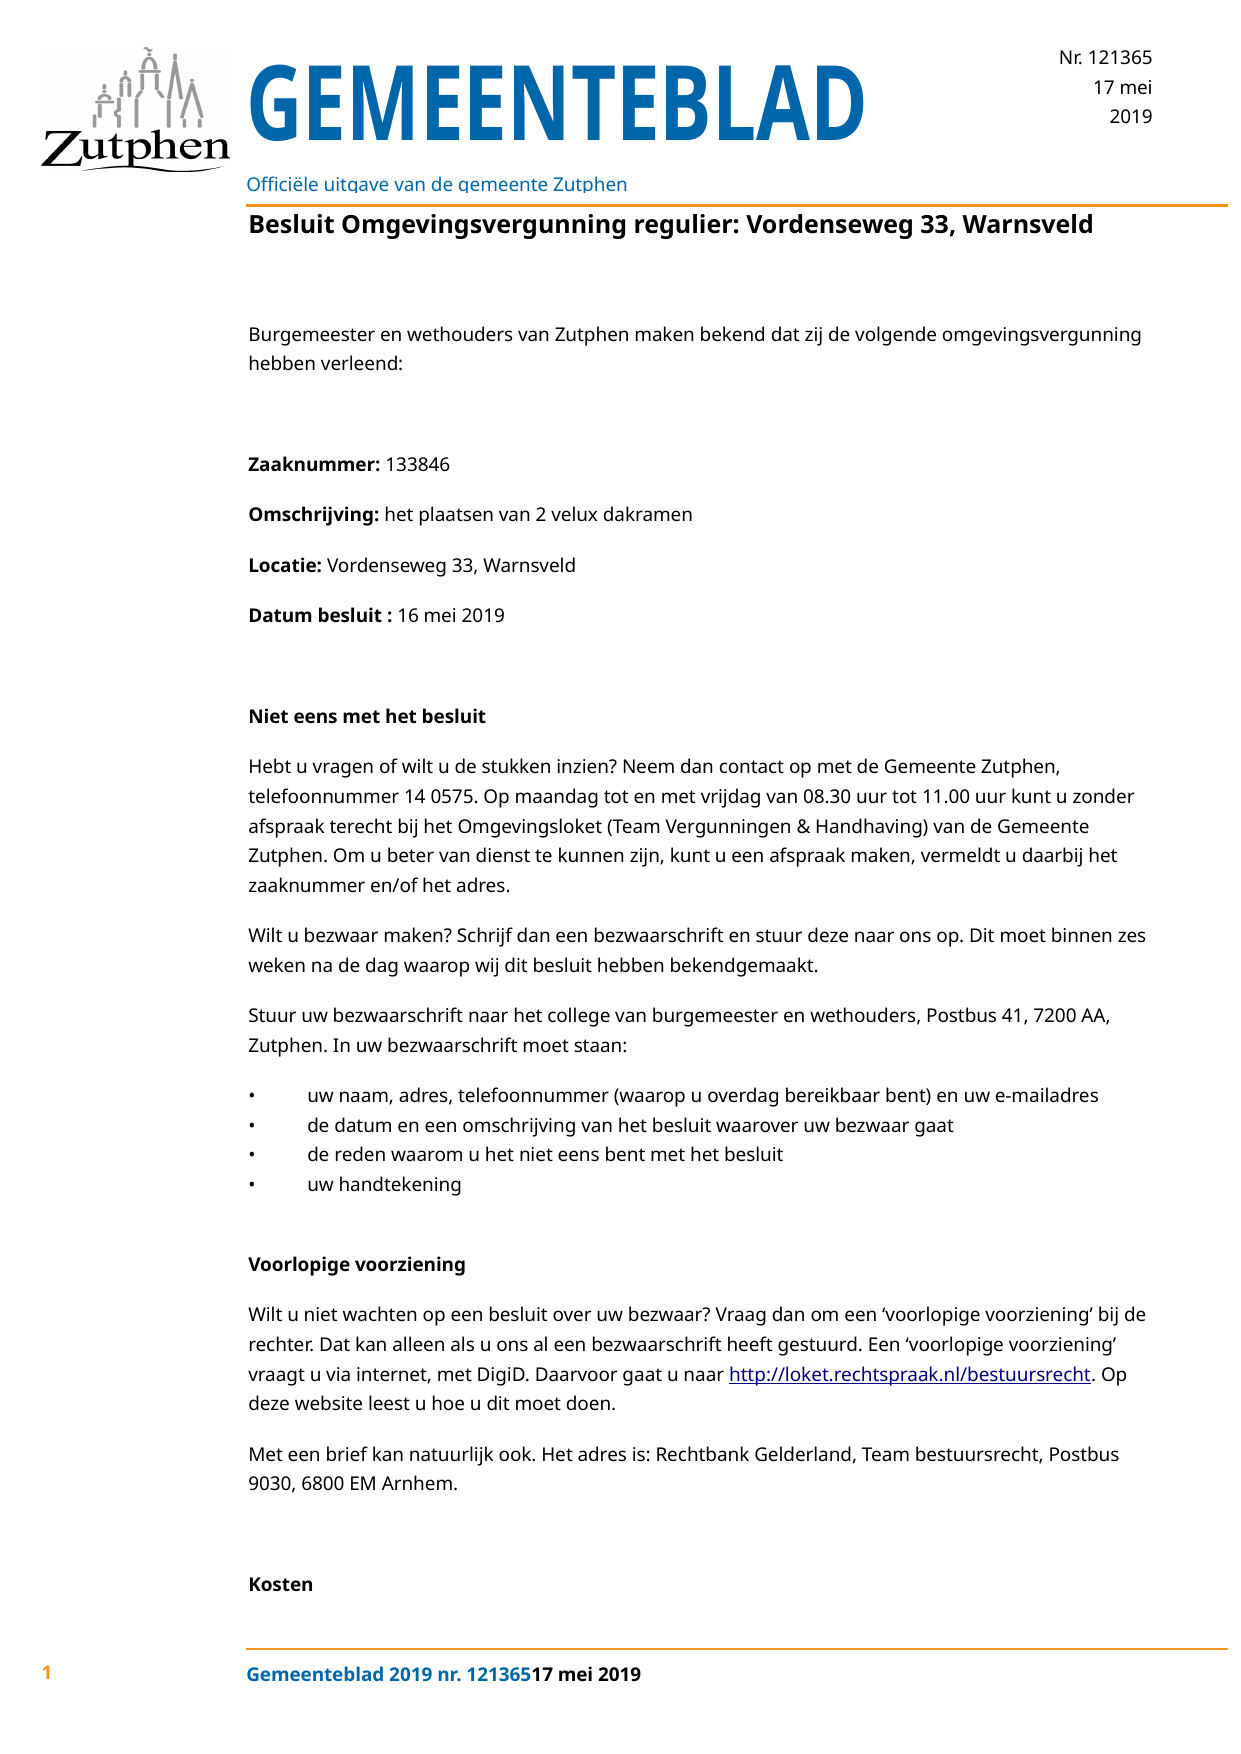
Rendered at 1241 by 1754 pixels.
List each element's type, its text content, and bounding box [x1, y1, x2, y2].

text Kosten [248, 1571, 1152, 1597]
text Met een brief kan natuurlijk ook. Het adres is: Rechtbank Gelderland, Team bestuursrecht, Postbus 9030, 6800 EM Arnhem. [248, 1441, 1152, 1496]
text Burgemeester en wethouders van Zutphen maken bekend dat zij de volgende omgevingsvergunning hebben verleend: [248, 321, 1152, 376]
text Niet eens met het besluit [248, 703, 1152, 729]
list de datum en een omschrijving van het besluit waarover uw bezwaar gaat [248, 1112, 1152, 1138]
text Wilt u bezwaar maken? Schrijf dan een bezwaarschrift en stuur deze naar ons op. Dit moet binnen zes weken na de dag waarop wij dit besluit hebben bekendgemaakt. [248, 922, 1152, 978]
text Zaaknummer: 133846 [248, 451, 1152, 477]
text Datum besluit : 16 mei 2019 [248, 602, 1152, 628]
picture [41, 47, 231, 172]
text Besluit Omgevingsvergunning regulier: Vordenseweg 33, Warnsveld [248, 207, 1152, 241]
text Stuur uw bezwaarschrift naar het college van burgemeester en wethouders, Postbus 41, 7200 AA, Zutphen. In uw bezwaarschrift moet staan: [248, 1002, 1152, 1058]
text Omschrijving: het plaatsen van 2 velux dakramen [248, 502, 1152, 527]
list de reden waarom u het niet eens bent met het besluit [248, 1142, 1152, 1167]
text Wilt u niet wachten op een besluit over uw bezwaar? Vraag dan om een ‘voorlopige voorziening’ bij de rechter. Dat kan alleen als u ons al een bezwaarschrift heeft gestuurd. Een ‘voorlopige voorziening’ vraagt u via internet, met DigiD. Daarvoor gaat u naar http://loket.rechtspraak.nl/bestuursrecht. Op deze website leest u hoe u dit moet doen. [248, 1302, 1152, 1416]
list uw handtekening [248, 1171, 1152, 1197]
text Locatie: Vordenseweg 33, Warnsveld [248, 552, 1152, 578]
list uw naam, adres, telefoonnummer (waarop u overdag bereikbaar bent) en uw e-mailadres [248, 1082, 1152, 1108]
text Voorlopige voorziening [248, 1251, 1152, 1277]
text Hebt u vragen of wilt u de stukken inzien? Neem dan contact op met de Gemeente Zutphen, telefoonnummer 14 0575. Op maandag tot en met vrijdag van 08.30 uur tot 11.00 uur kunt u zonder afspraak terecht bij het Omgevingsloket (Team Vergunningen & Handhaving) van de Gemeente Zutphen. Om u beter van dienst te kunnen zijn, kunt u een afspraak maken, vermeldt u daarbij het zaaknummer en/of het adres. [248, 754, 1152, 898]
